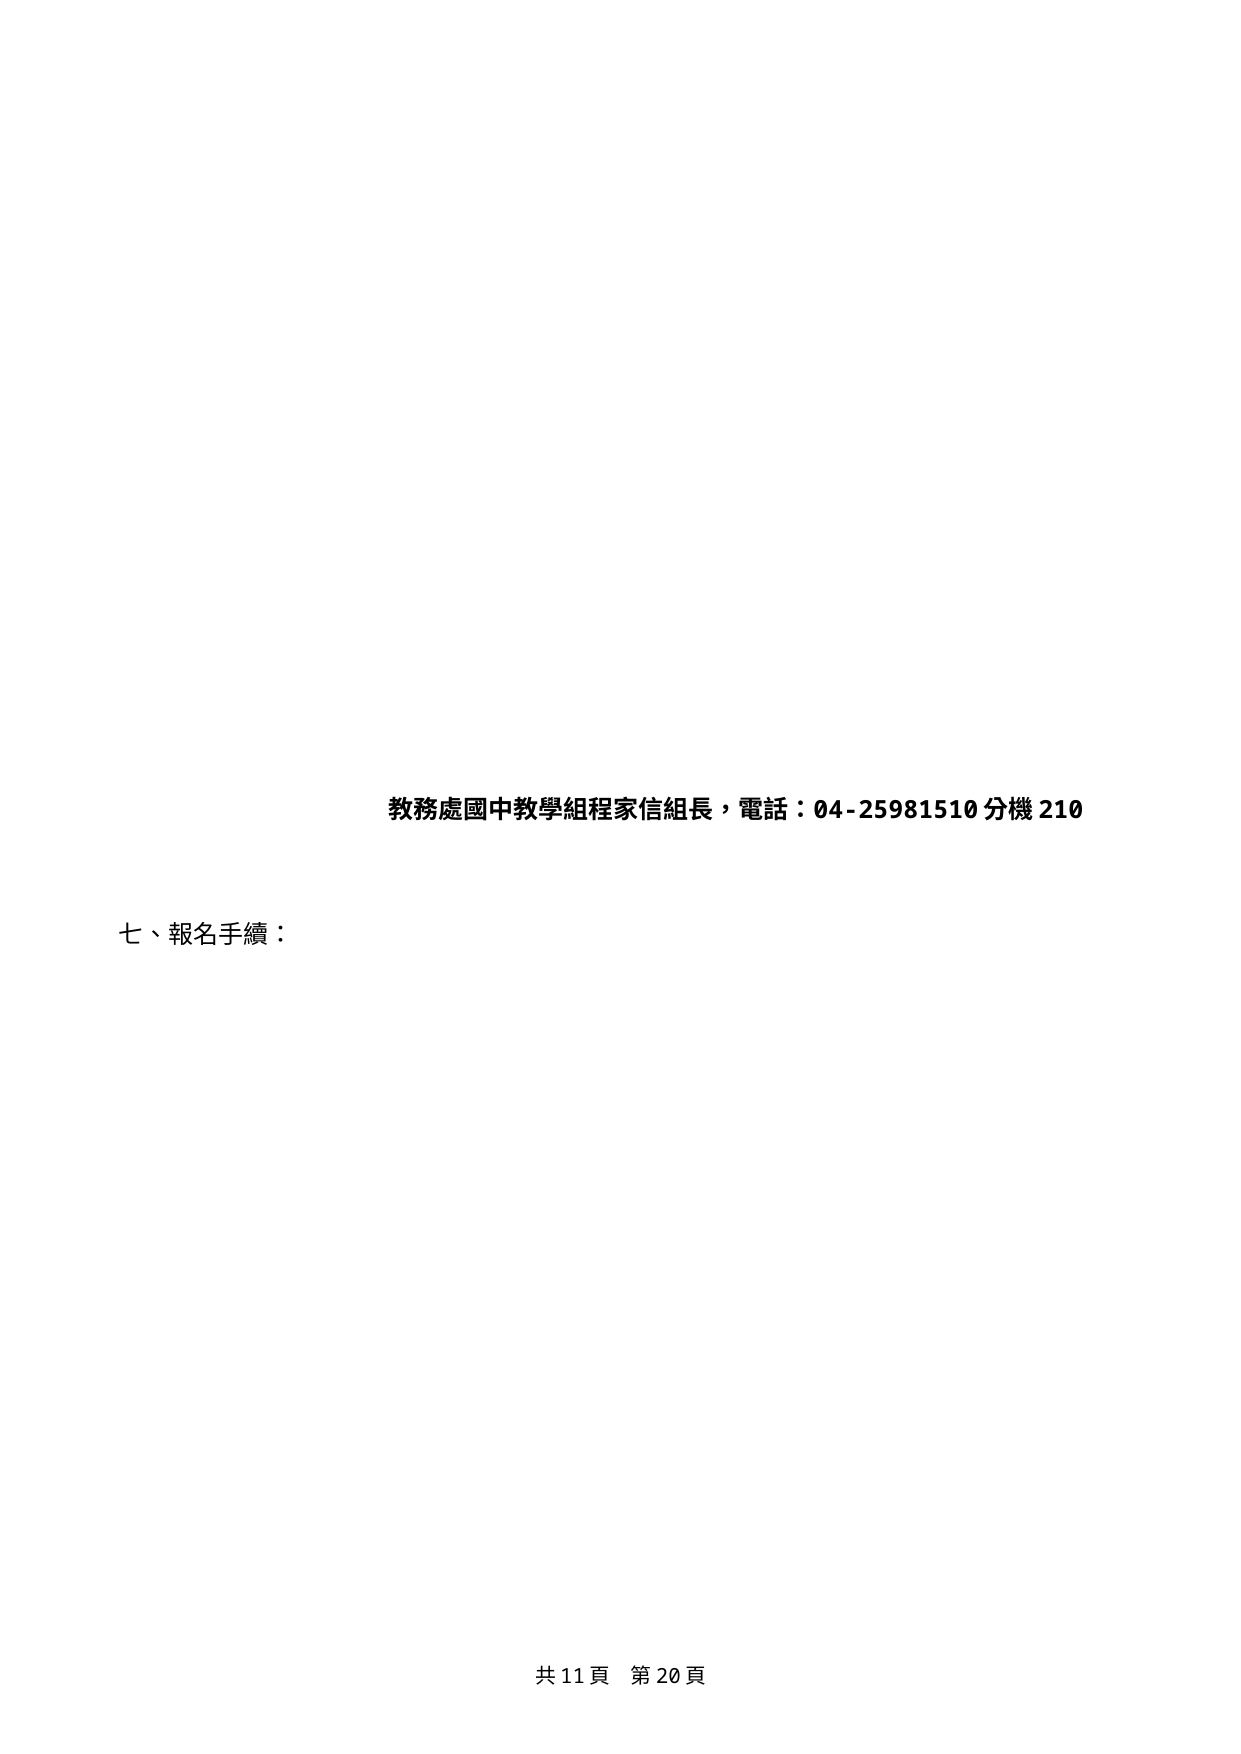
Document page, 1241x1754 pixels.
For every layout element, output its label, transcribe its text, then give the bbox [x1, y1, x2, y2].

text 七、報名手續： [118, 891, 1122, 953]
text 教務處國中教學組程家信組長，電話：04-25981510分機210 [118, 766, 1122, 828]
